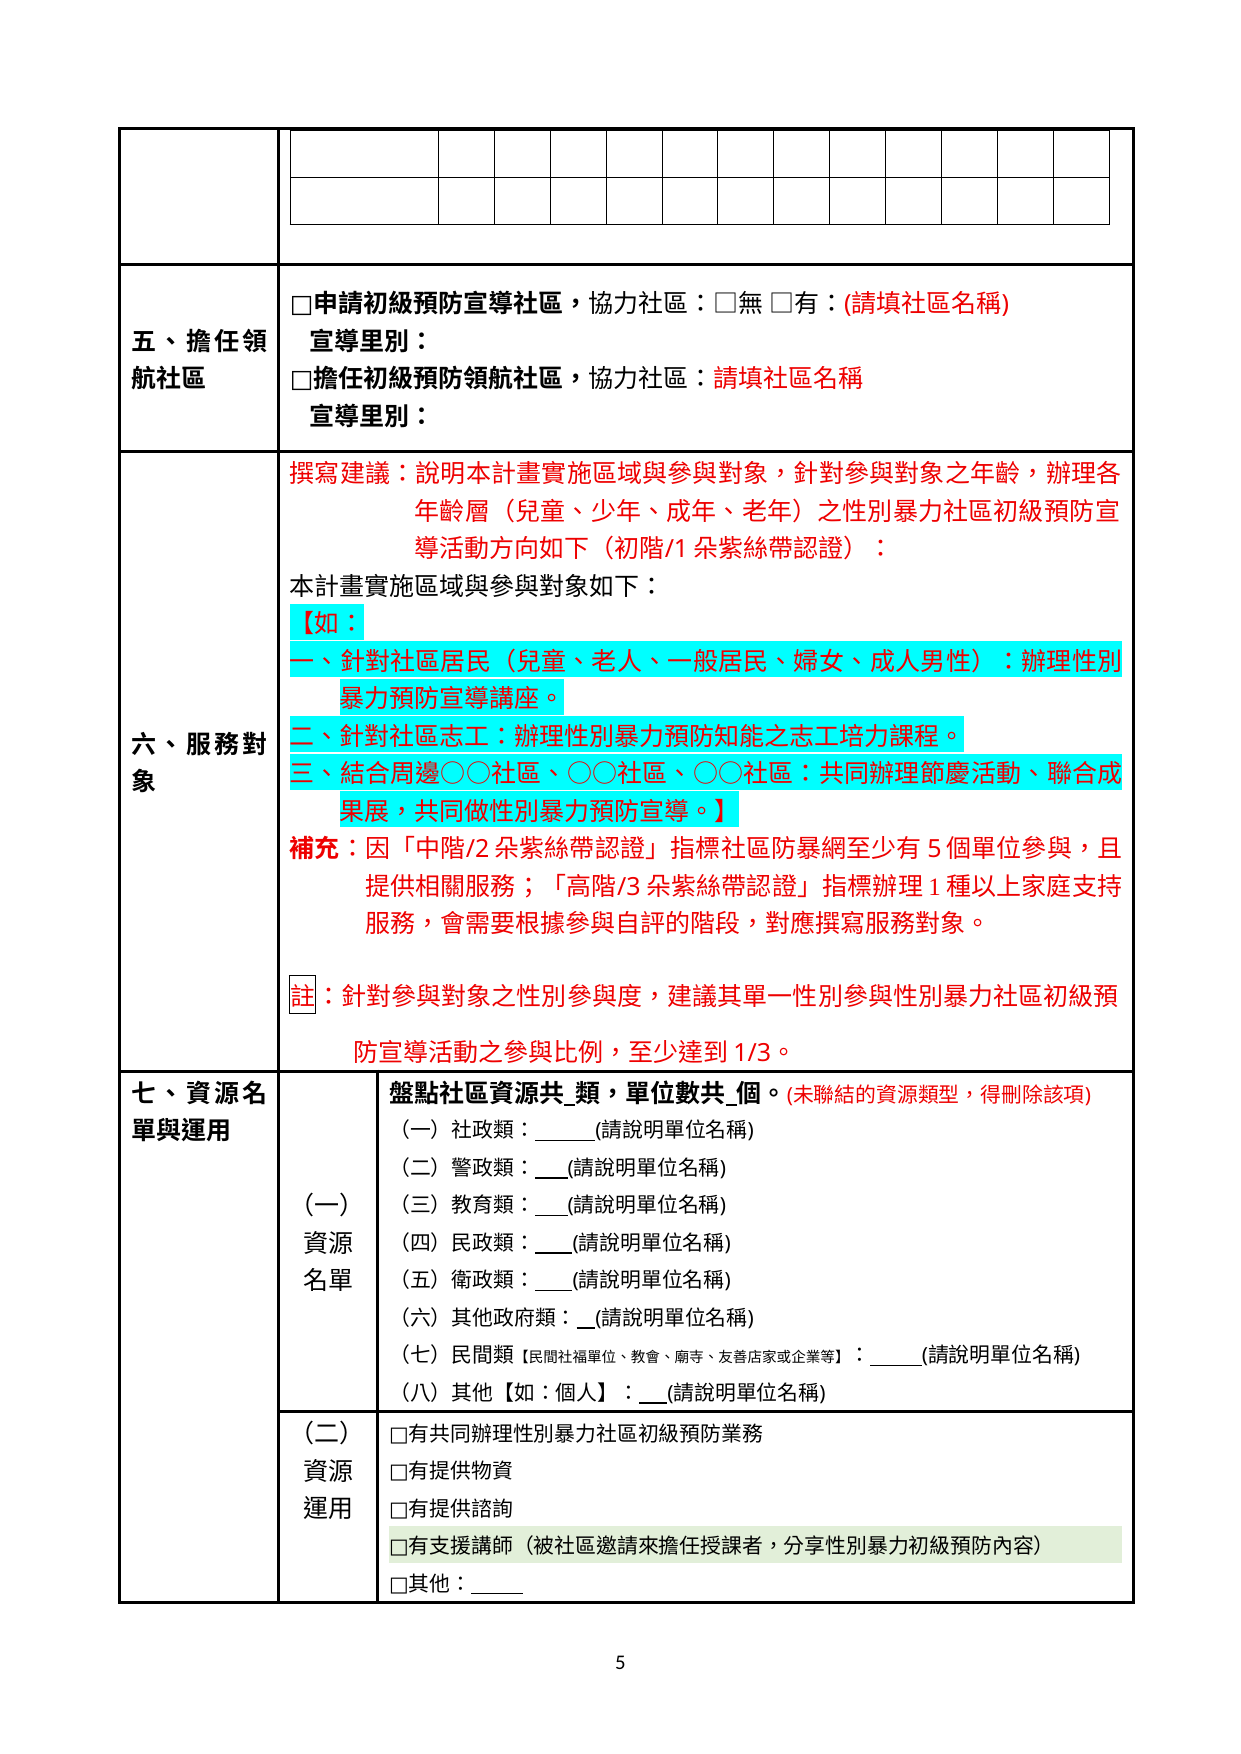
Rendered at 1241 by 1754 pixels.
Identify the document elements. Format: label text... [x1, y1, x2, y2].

table_cell □申請初級預防宣導社區，協力社區：□無 □有：(請填社區名稱) 宣導里別： □擔任初級預防領航社區，協力社區：請填社區名稱 宣導里別： [280, 266, 1132, 450]
table_cell [291, 131, 438, 177]
table_cell [942, 178, 997, 224]
table_cell [663, 131, 717, 177]
table_cell [1054, 178, 1109, 224]
table_cell [1054, 131, 1109, 177]
table_cell 資源 運用 [280, 1413, 376, 1601]
table_cell [830, 131, 885, 177]
table_cell [886, 178, 941, 224]
table_cell [886, 131, 941, 177]
table_cell [551, 131, 606, 177]
table_cell [291, 178, 438, 224]
table_cell [439, 178, 494, 224]
table_cell [439, 131, 494, 177]
table_cell [774, 178, 829, 224]
table_cell [718, 178, 773, 224]
table_cell [495, 131, 550, 177]
table_cell 五、擔任領航社區 [121, 266, 277, 450]
table_cell 六、服務對象 [121, 453, 277, 1069]
table_cell [830, 178, 885, 224]
table_cell [774, 131, 829, 177]
table_cell [663, 178, 717, 224]
table_cell □有共同辦理性別暴力社區初級預防業務 □有提供物資 □有提供諮詢 □有支援講師（被社區邀請來擔任授課者，分享性別暴力初級預防內容） □其他： [379, 1413, 1132, 1601]
table_cell 七、資源名單與運用 [121, 1073, 277, 1601]
table_cell 撰寫建議：說明本計畫實施區域與參與對象，針對參與對象之年齡，辦理各年齡層（兒童、少年、成年、老年）之性別暴力社區初級預防宣導活動方向如下（初階/1朵紫絲帶認證）： 本計畫實施區域與參與對象如下： 【如： 一、針對社區居民（兒童、老人、一般居民、婦女、成人男性）：辦理性別暴力預防宣導講座。 二、針對社區志工：辦理性別暴力預防知能之志工培力課程。 三、結合周邊○○社區、○○社區、○○社區：共同辦理節慶活動、聯合成果展，共同做性別暴力預防宣導。】 補充：因「中階/2朵紫絲帶認證」指標社區防暴網至少有5個單位參與，且提供相關服務；「高階/3朵紫絲帶認證」指標辦理1種以上家庭支持服務，會需要根據參與自評的階段，對應撰寫服務對象。 註：針對參與對象之性別參與度，建議其單一性別參與性別暴力社區初級預防宣導活動之參與比例，至少達到1/3。 [280, 453, 1132, 1069]
table_cell [607, 178, 662, 224]
table_cell [280, 130, 1132, 263]
table_cell [942, 131, 997, 177]
table_cell [607, 131, 662, 177]
table_cell 盤點社區資源共 類，單位數共 個。(未聯結的資源類型，得刪除該項) （一）社政類： (請說明單位名稱) （二）警政類： (請說明單位名稱) （三）教育類： (請說明單位名稱) （四）民政類： (請說明單位名稱) （五）衛政類： (請說明單位名稱) （六）其他政府類： (請說明單位名稱) （七）民間類【民間社福單位、教會、廟寺、友善店家或企業等】： (請說明單位名稱) （八）其他【如：個人】： (請說明單位名稱) [379, 1073, 1132, 1410]
table_cell [998, 178, 1053, 224]
table_cell [495, 178, 550, 224]
table_cell [551, 178, 606, 224]
table_cell 資源 名單 [280, 1073, 376, 1410]
table_cell [718, 131, 773, 177]
table_cell [998, 131, 1053, 177]
table_cell [121, 130, 277, 263]
